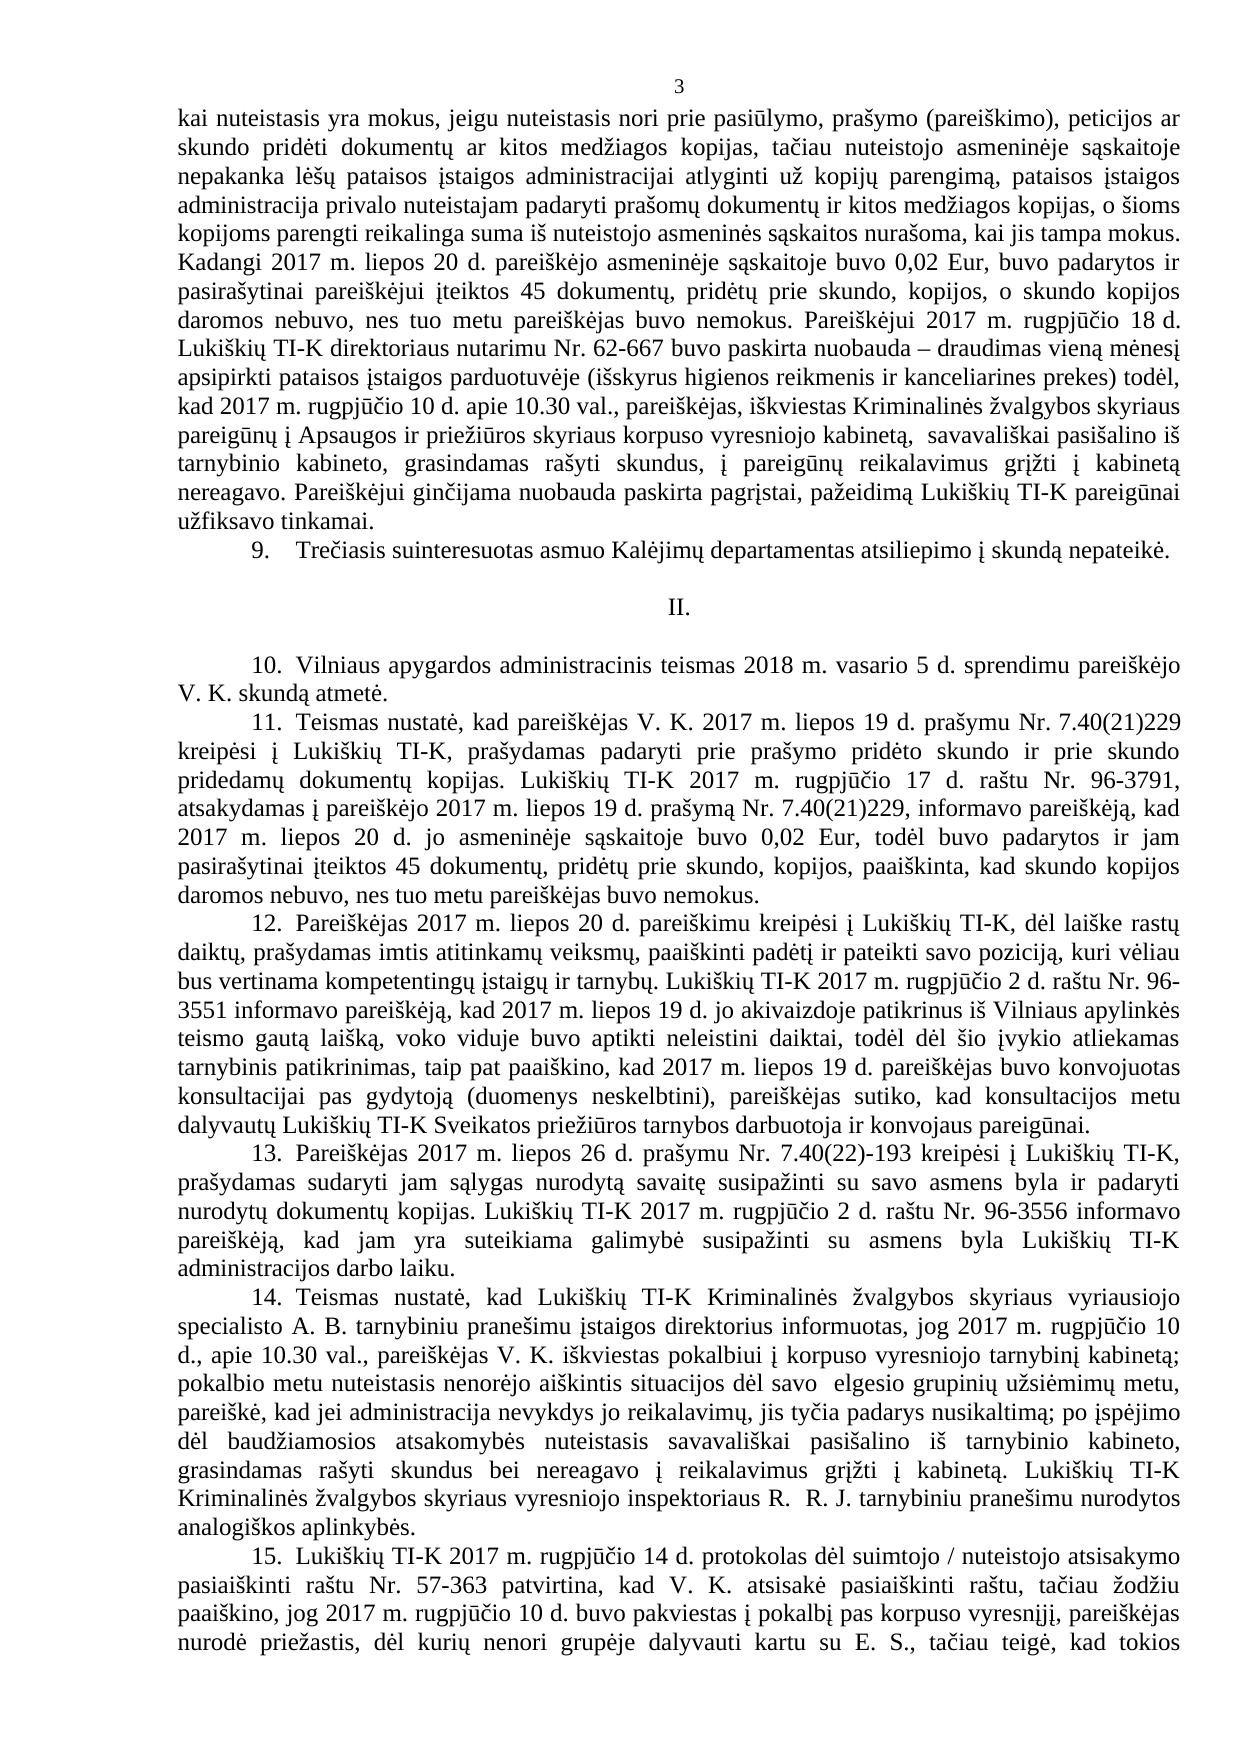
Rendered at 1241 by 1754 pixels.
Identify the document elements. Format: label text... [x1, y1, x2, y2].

text 15. Lukiškių TI-K 2017 m. rugpjūčio 14 d. protokolas dėl suimtojo / nuteistojo atsisakymo pasiaiškinti raštu Nr. 57-363 patvirtina, kad V. K. atsisakė pasiaiškinti raštu, tačiau žodžiu paaiškino, jog 2017 m. rugpjūčio 10 d. buvo pakviestas į pokalbį pas korpuso vyresnįjį, pareiškėjas nurodė priežastis, dėl kurių nenori grupėje dalyvauti kartu su E. S., tačiau teigė, kad tokios [177, 1541, 1181, 1656]
text 14. Teismas nustatė, kad Lukiškių TI-K Kriminalinės žvalgybos skyriaus vyriausiojo specialisto A. B. tarnybiniu pranešimu įstaigos direktorius informuotas, jog 2017 m. rugpjūčio 10 d., apie 10.30 val., pareiškėjas V. K. iškviestas pokalbiui į korpuso vyresniojo tarnybinį kabinetą; pokalbio metu nuteistasis nenorėjo aiškintis situacijos dėl savo elgesio grupinių užsiėmimų metu, pareiškė, kad jei administracija nevykdys jo reikalavimų, jis tyčia padarys nusikaltimą; po įspėjimo dėl baudžiamosios atsakomybės nuteistasis savavališkai pasišalino iš tarnybinio kabineto, grasindamas rašyti skundus bei nereagavo į reikalavimus grįžti į kabinetą. Lukiškių TI-K Kriminalinės žvalgybos skyriaus vyresniojo inspektoriaus R. R. J. tarnybiniu pranešimu nurodytos analogiškos aplinkybės. [177, 1282, 1181, 1541]
text 12. Pareiškėjas 2017 m. liepos 20 d. pareiškimu kreipėsi į Lukiškių TI-K, dėl laiške rastų daiktų, prašydamas imtis atitinkamų veiksmų, paaiškinti padėtį ir pateikti savo poziciją, kuri vėliau bus vertinama kompetentingų įstaigų ir tarnybų. Lukiškių TI-K 2017 m. rugpjūčio 2 d. raštu Nr. 96-3551 informavo pareiškėją, kad 2017 m. liepos 19 d. jo akivaizdoje patikrinus iš Vilniaus apylinkės teismo gautą laišką, voko viduje buvo aptikti neleistini daiktai, todėl dėl šio įvykio atliekamas tarnybinis patikrinimas, taip pat paaiškino, kad 2017 m. liepos 19 d. pareiškėjas buvo konvojuotas konsultacijai pas gydytoją (duomenys neskelbtini), pareiškėjas sutiko, kad konsultacijos metu dalyvautų Lukiškių TI-K Sveikatos priežiūros tarnybos darbuotoja ir konvojaus pareigūnai. [177, 908, 1181, 1138]
text kai nuteistasis yra mokus, jeigu nuteistasis nori prie pasiūlymo, prašymo (pareiškimo), peticijos ar skundo pridėti dokumentų ar kitos medžiagos kopijas, tačiau nuteistojo asmeninėje sąskaitoje nepakanka lėšų pataisos įstaigos administracijai atlyginti už kopijų parengimą, pataisos įstaigos administracija privalo nuteistajam padaryti prašomų dokumentų ir kitos medžiagos kopijas, o šioms kopijoms parengti reikalinga suma iš nuteistojo asmeninės sąskaitos nurašoma, kai jis tampa mokus. Kadangi 2017 m. liepos 20 d. pareiškėjo asmeninėje sąskaitoje buvo 0,02 Eur, buvo padarytos ir pasirašytinai pareiškėjui įteiktos 45 dokumentų, pridėtų prie skundo, kopijos, o skundo kopijos daromos nebuvo, nes tuo metu pareiškėjas buvo nemokus. Pareiškėjui 2017 m. rugpjūčio 18 d. Lukiškių TI-K direktoriaus nutarimu Nr. 62-667 buvo paskirta nuobauda – draudimas vieną mėnesį apsipirkti pataisos įstaigos parduotuvėje (išskyrus higienos reikmenis ir kanceliarines prekes) todėl, kad 2017 m. rugpjūčio 10 d. apie 10.30 val., pareiškėjas, iškviestas Kriminalinės žvalgybos skyriaus pareigūnų į Apsaugos ir priežiūros skyriaus korpuso vyresniojo kabinetą, savavališkai pasišalino iš tarnybinio kabineto, grasindamas rašyti skundus, į pareigūnų reikalavimus grįžti į kabinetą nereagavo. Pareiškėjui ginčijama nuobauda paskirta pagrįstai, pažeidimą Lukiškių TI-K pareigūnai užfiksavo tinkamai. [177, 103, 1181, 535]
text 11. Teismas nustatė, kad pareiškėjas V. K. 2017 m. liepos 19 d. prašymu Nr. 7.40(21)229 kreipėsi į Lukiškių TI-K, prašydamas padaryti prie prašymo pridėto skundo ir prie skundo pridedamų dokumentų kopijas. Lukiškių TI-K 2017 m. rugpjūčio 17 d. raštu Nr. 96-3791, atsakydamas į pareiškėjo 2017 m. liepos 19 d. prašymą Nr. 7.40(21)229, informavo pareiškėją, kad 2017 m. liepos 20 d. jo asmeninėje sąskaitoje buvo 0,02 Eur, todėl buvo padarytos ir jam pasirašytinai įteiktos 45 dokumentų, pridėtų prie skundo, kopijos, paaiškinta, kad skundo kopijos daromos nebuvo, nes tuo metu pareiškėjas buvo nemokus. [177, 707, 1181, 908]
text II. [177, 592, 1181, 621]
text 10. Vilniaus apygardos administracinis teismas 2018 m. vasario 5 d. sprendimu pareiškėjo V. K. skundą atmetė. [177, 650, 1181, 707]
text 13. Pareiškėjas 2017 m. liepos 26 d. prašymu Nr. 7.40(22)-193 kreipėsi į Lukiškių TI-K, prašydamas sudaryti jam sąlygas nurodytą savaitę susipažinti su savo asmens byla ir padaryti nurodytų dokumentų kopijas. Lukiškių TI-K 2017 m. rugpjūčio 2 d. raštu Nr. 96-3556 informavo pareiškėją, kad jam yra suteikiama galimybė susipažinti su asmens byla Lukiškių TI-K administracijos darbo laiku. [177, 1138, 1181, 1282]
text 9. Trečiasis suinteresuotas asmuo Kalėjimų departamentas atsiliepimo į skundą nepateikė. [177, 535, 1181, 563]
